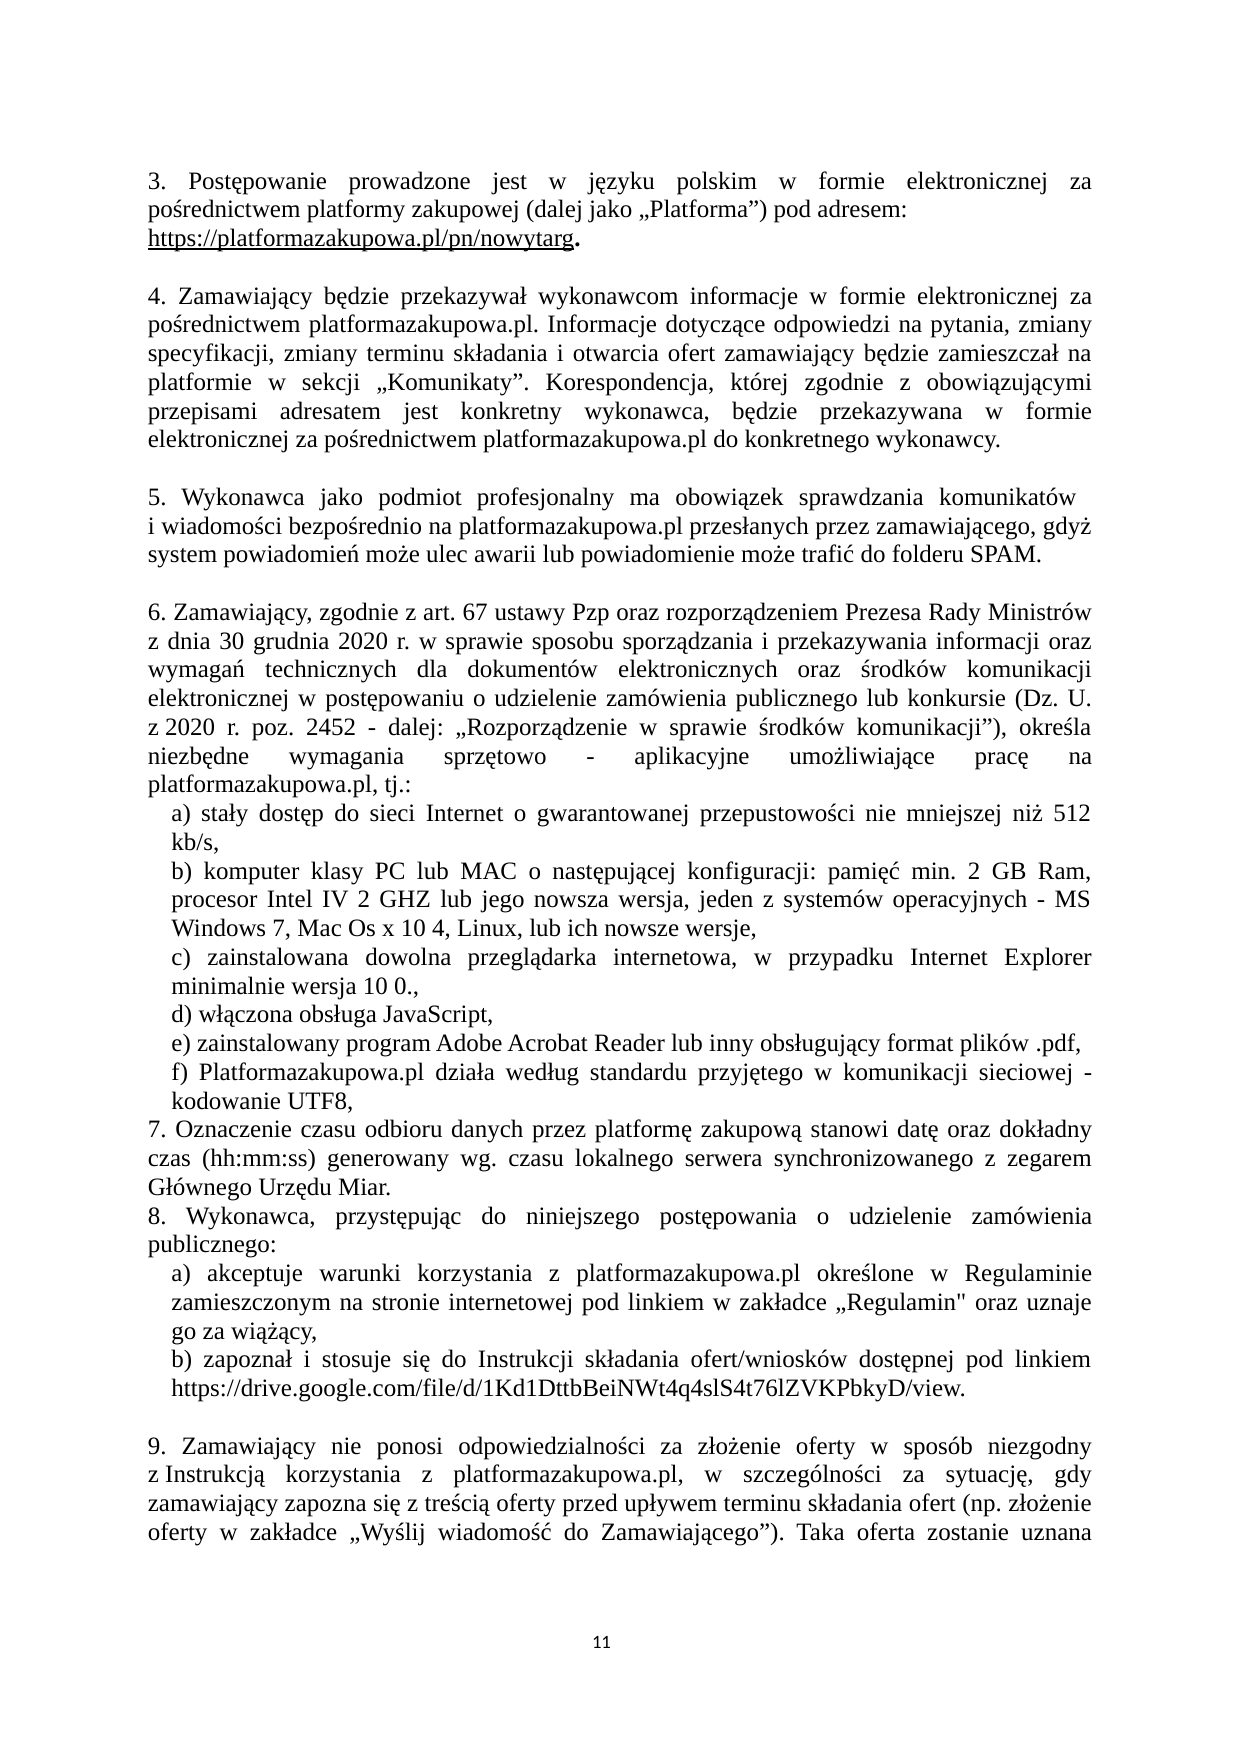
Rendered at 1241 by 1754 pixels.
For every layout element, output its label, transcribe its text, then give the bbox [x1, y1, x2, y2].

text https://platformazakupowa.pl/pn/nowytarg. [148, 223, 1093, 252]
text b) komputer klasy PC lub MAC o następującej konfiguracji: pamięć min. 2 GB Ram, procesor Intel IV 2 GHZ lub jego nowsza wersja, jeden z systemów operacyjnych - MS Windows 7, Mac Os x 10 4, Linux, lub ich nowsze wersje, [171, 856, 1093, 942]
text a) akceptuje warunki korzystania z platformazakupowa.pl określone w Regulaminie zamieszczonym na stronie internetowej pod linkiem w zakładce „Regulamin" oraz uznaje go za wiążący, [171, 1258, 1093, 1344]
text 3. Postępowanie prowadzone jest w języku polskim w formie elektronicznej za pośrednictwem platformy zakupowej (dalej jako „Platforma”) pod adresem: [148, 166, 1093, 223]
text c) zainstalowana dowolna przeglądarka internetowa, w przypadku Internet Explorer minimalnie wersja 10 0., [171, 942, 1093, 999]
text a) stały dostęp do sieci Internet o gwarantowanej przepustowości nie mniejszej niż 512 kb/s, [171, 798, 1093, 856]
text f) Platformazakupowa.pl działa według standardu przyjętego w komunikacji sieciowej - kodowanie UTF8, [171, 1057, 1093, 1114]
text d) włączona obsługa JavaScript, [171, 999, 1093, 1028]
text b) zapoznał i stosuje się do Instrukcji składania ofert/wniosków dostępnej pod linkiem https://drive.google.com/file/d/1Kd1DttbBeiNWt4q4slS4t76lZVKPbkyD/view. [171, 1344, 1093, 1402]
text 8. Wykonawca, przystępując do niniejszego postępowania o udzielenie zamówienia publicznego: [148, 1201, 1093, 1258]
text 5. Wykonawca jako podmiot profesjonalny ma obowiązek sprawdzania komunikatów i wiadomości bezpośrednio na platformazakupowa.pl przesłanych przez zamawiającego, gdyż system powiadomień może ulec awarii lub powiadomienie może trafić do folderu SPAM. [148, 482, 1093, 568]
text 7. Oznaczenie czasu odbioru danych przez platformę zakupową stanowi datę oraz dokładny czas (hh:mm:ss) generowany wg. czasu lokalnego serwera synchronizowanego z zegarem Głównego Urzędu Miar. [148, 1114, 1093, 1201]
text e) zainstalowany program Adobe Acrobat Reader lub inny obsługujący format plików .pdf, [171, 1028, 1093, 1057]
text 4. Zamawiający będzie przekazywał wykonawcom informacje w formie elektronicznej za pośrednictwem platformazakupowa.pl. Informacje dotyczące odpowiedzi na pytania, zmiany specyfikacji, zmiany terminu składania i otwarcia ofert zamawiający będzie zamieszczał na platformie w sekcji „Komunikaty”. Korespondencja, której zgodnie z obowiązującymi przepisami adresatem jest konkretny wykonawca, będzie przekazywana w formie elektronicznej za pośrednictwem platformazakupowa.pl do konkretnego wykonawcy. [148, 281, 1093, 453]
text 9. Zamawiający nie ponosi odpowiedzialności za złożenie oferty w sposób niezgodny z Instrukcją korzystania z platformazakupowa.pl, w szczególności za sytuację, gdy zamawiający zapozna się z treścią oferty przed upływem terminu składania ofert (np. złożenie oferty w zakładce „Wyślij wiadomość do Zamawiającego”). Taka oferta zostanie uznana [148, 1431, 1093, 1546]
text 6. Zamawiający, zgodnie z art. 67 ustawy Pzp oraz rozporządzeniem Prezesa Rady Ministrów z dnia 30 grudnia 2020 r. w sprawie sposobu sporządzania i przekazywania informacji oraz wymagań technicznych dla dokumentów elektronicznych oraz środków komunikacji elektronicznej w postępowaniu o udzielenie zamówienia publicznego lub konkursie (Dz. U. z 2020 r. poz. 2452 - dalej: „Rozporządzenie w sprawie środków komunikacji”), określa niezbędne wymagania sprzętowo - aplikacyjne umożliwiające pracę na platformazakupowa.pl, tj.: [148, 597, 1093, 798]
